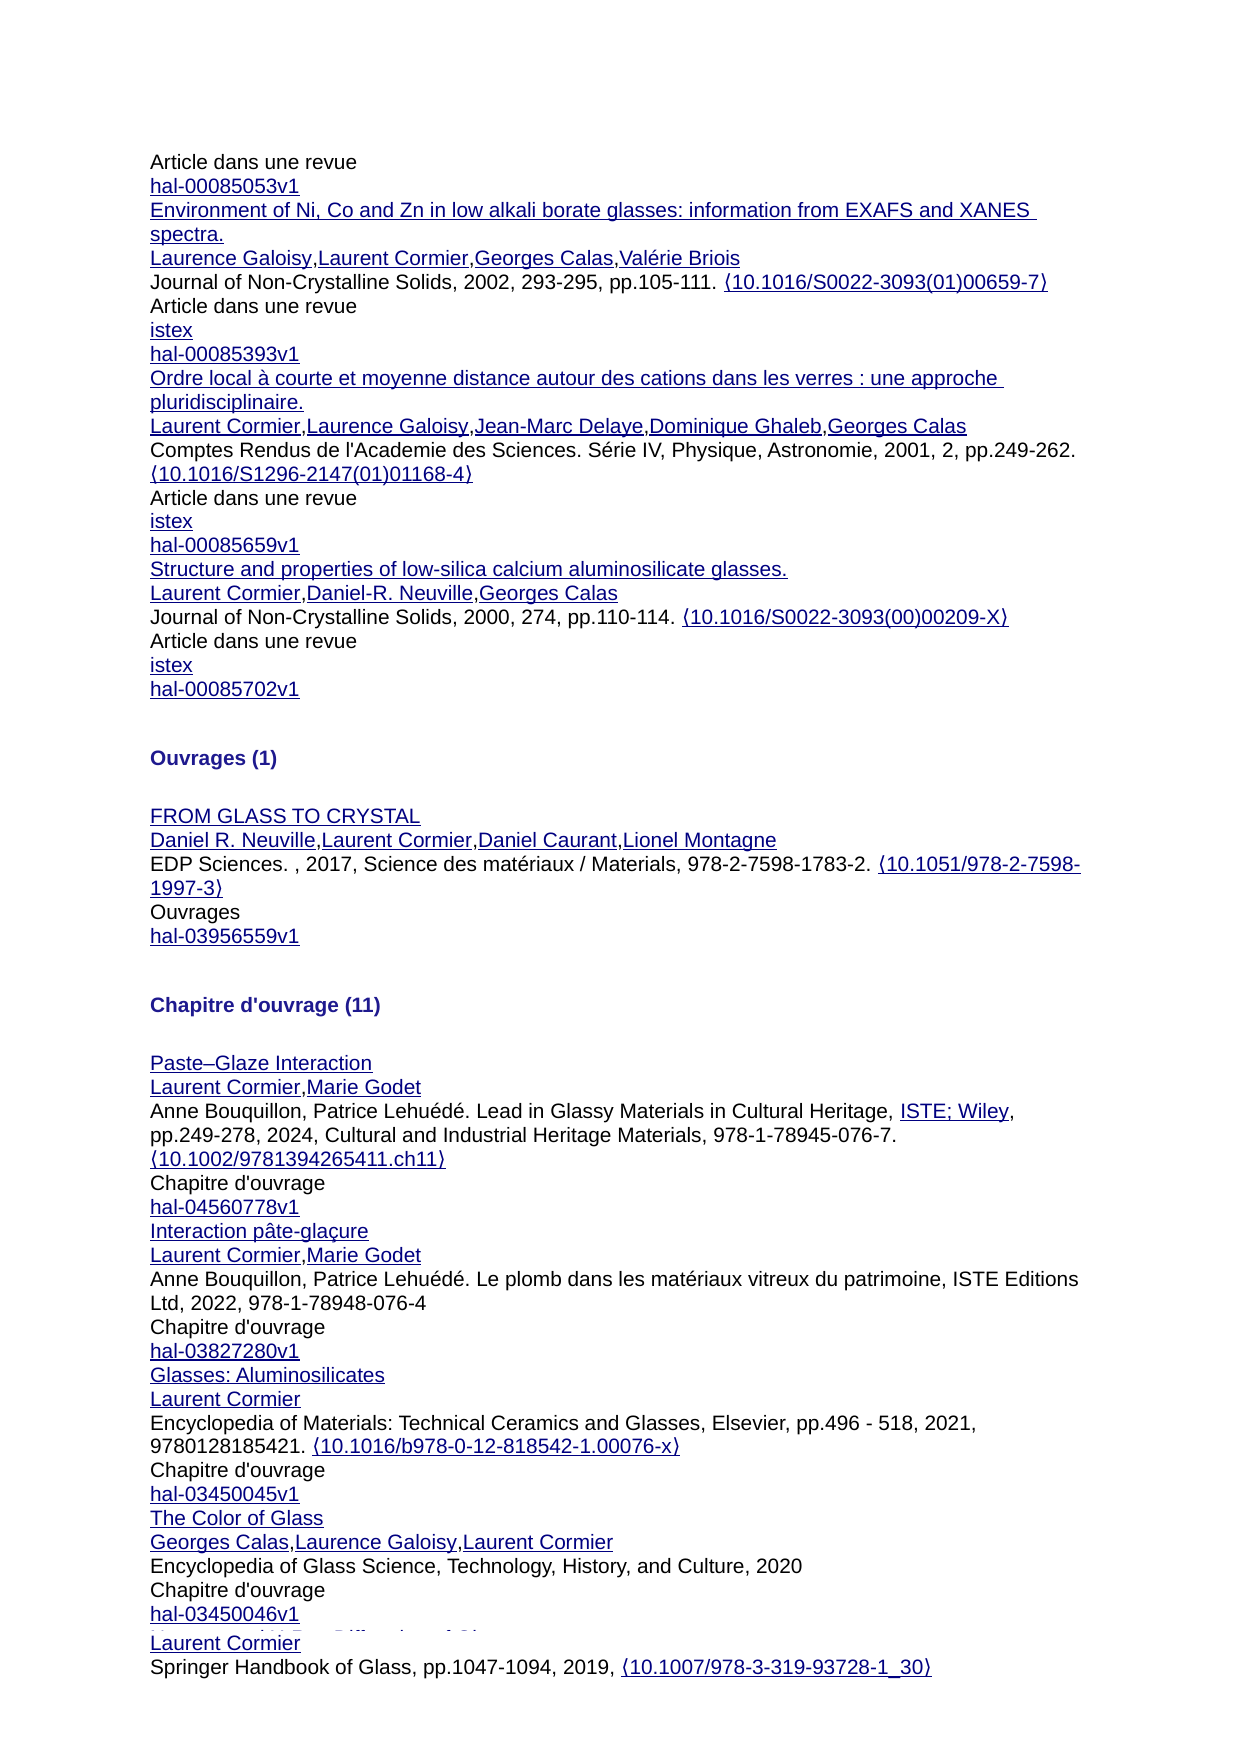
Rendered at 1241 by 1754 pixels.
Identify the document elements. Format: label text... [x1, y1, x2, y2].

table_cell Interaction pâte-glaçure Laurent Cormier,Marie Godet Anne Bouquillon, Patrice Lehuédé. Le plomb dans les matériaux vitreux du patrimoine, ISTE Editions Ltd, 2022, 978-1-78948-076-4 Chapitre d'ouvrage hal-03827280v1 [150, 1219, 1090, 1362]
subtitle Ouvrages (1) [150, 746, 1090, 770]
table_header Paste–Glaze Interaction Laurent Cormier,Marie Godet Anne Bouquillon, Patrice Lehuédé. Lead in Glassy Materials in Cultural Heritage, ISTE; Wiley, pp.249-278, 2024, Cultural and Industrial Heritage Materials, 978-1-78945-076-7. ⟨10.1002/9781394265411.ch11⟩ Chapitre d'ouvrage hal-04560778v1 [150, 1051, 1090, 1219]
table_cell The Color of Glass Georges Calas,Laurence Galoisy,Laurent Cormier Encyclopedia of Glass Science, Technology, History, and Culture, 2020 Chapitre d'ouvrage hal-03450046v1 [150, 1506, 1090, 1626]
table_cell Structure and properties of low-silica calcium aluminosilicate glasses. Laurent Cormier,Daniel-R. Neuville,Georges Calas Journal of Non-Crystalline Solids, 2000, 274, pp.110-114. ⟨10.1016/S0022-3093(00)00209-X⟩ Article dans une revue istex hal-00085702v1 [150, 557, 1090, 701]
table_cell Ordre local à courte et moyenne distance autour des cations dans les verres : une approche pluridisciplinaire. Laurent Cormier,Laurence Galoisy,Jean-Marc Delaye,Dominique Ghaleb,Georges Calas Comptes Rendus de l'Academie des Sciences. Série IV, Physique, Astronomie, 2001, 2, pp.249-262. ⟨10.1016/S1296-2147(01)01168-4⟩ Article dans une revue istex hal-00085659v1 [150, 366, 1090, 557]
subtitle Chapitre d'ouvrage (11) [150, 993, 1090, 1017]
table_cell Environment of Ni, Co and Zn in low alkali borate glasses: information from EXAFS and XANES spectra. Laurence Galoisy,Laurent Cormier,Georges Calas,Valérie Briois Journal of Non-Crystalline Solids, 2002, 293-295, pp.105-111. ⟨10.1016/S0022-3093(01)00659-7⟩ Article dans une revue istex hal-00085393v1 [150, 198, 1090, 366]
table_cell Article dans une revue hal-00085053v1 [150, 150, 1090, 198]
table_cell Neutron and X-Ray Diffraction of Glass Laurent Cormier Springer Handbook of Glass, pp.1047-1094, 2019, ⟨10.1007/978-3-319-93728-1_30⟩ [150, 1626, 1090, 1679]
table_header FROM GLASS TO CRYSTAL Daniel R. Neuville,Laurent Cormier,Daniel Caurant,Lionel Montagne EDP Sciences. , 2017, Science des matériaux / Materials, 978-2-7598-1783-2. ⟨10.1051/978-2-7598-1997-3⟩ Ouvrages hal-03956559v1 [150, 804, 1090, 948]
table_cell Glasses: Aluminosilicates Laurent Cormier Encyclopedia of Materials: Technical Ceramics and Glasses, Elsevier, pp.496 - 518, 2021, 9780128185421. ⟨10.1016/b978-0-12-818542-1.00076-x⟩ Chapitre d'ouvrage hal-03450045v1 [150, 1363, 1090, 1506]
